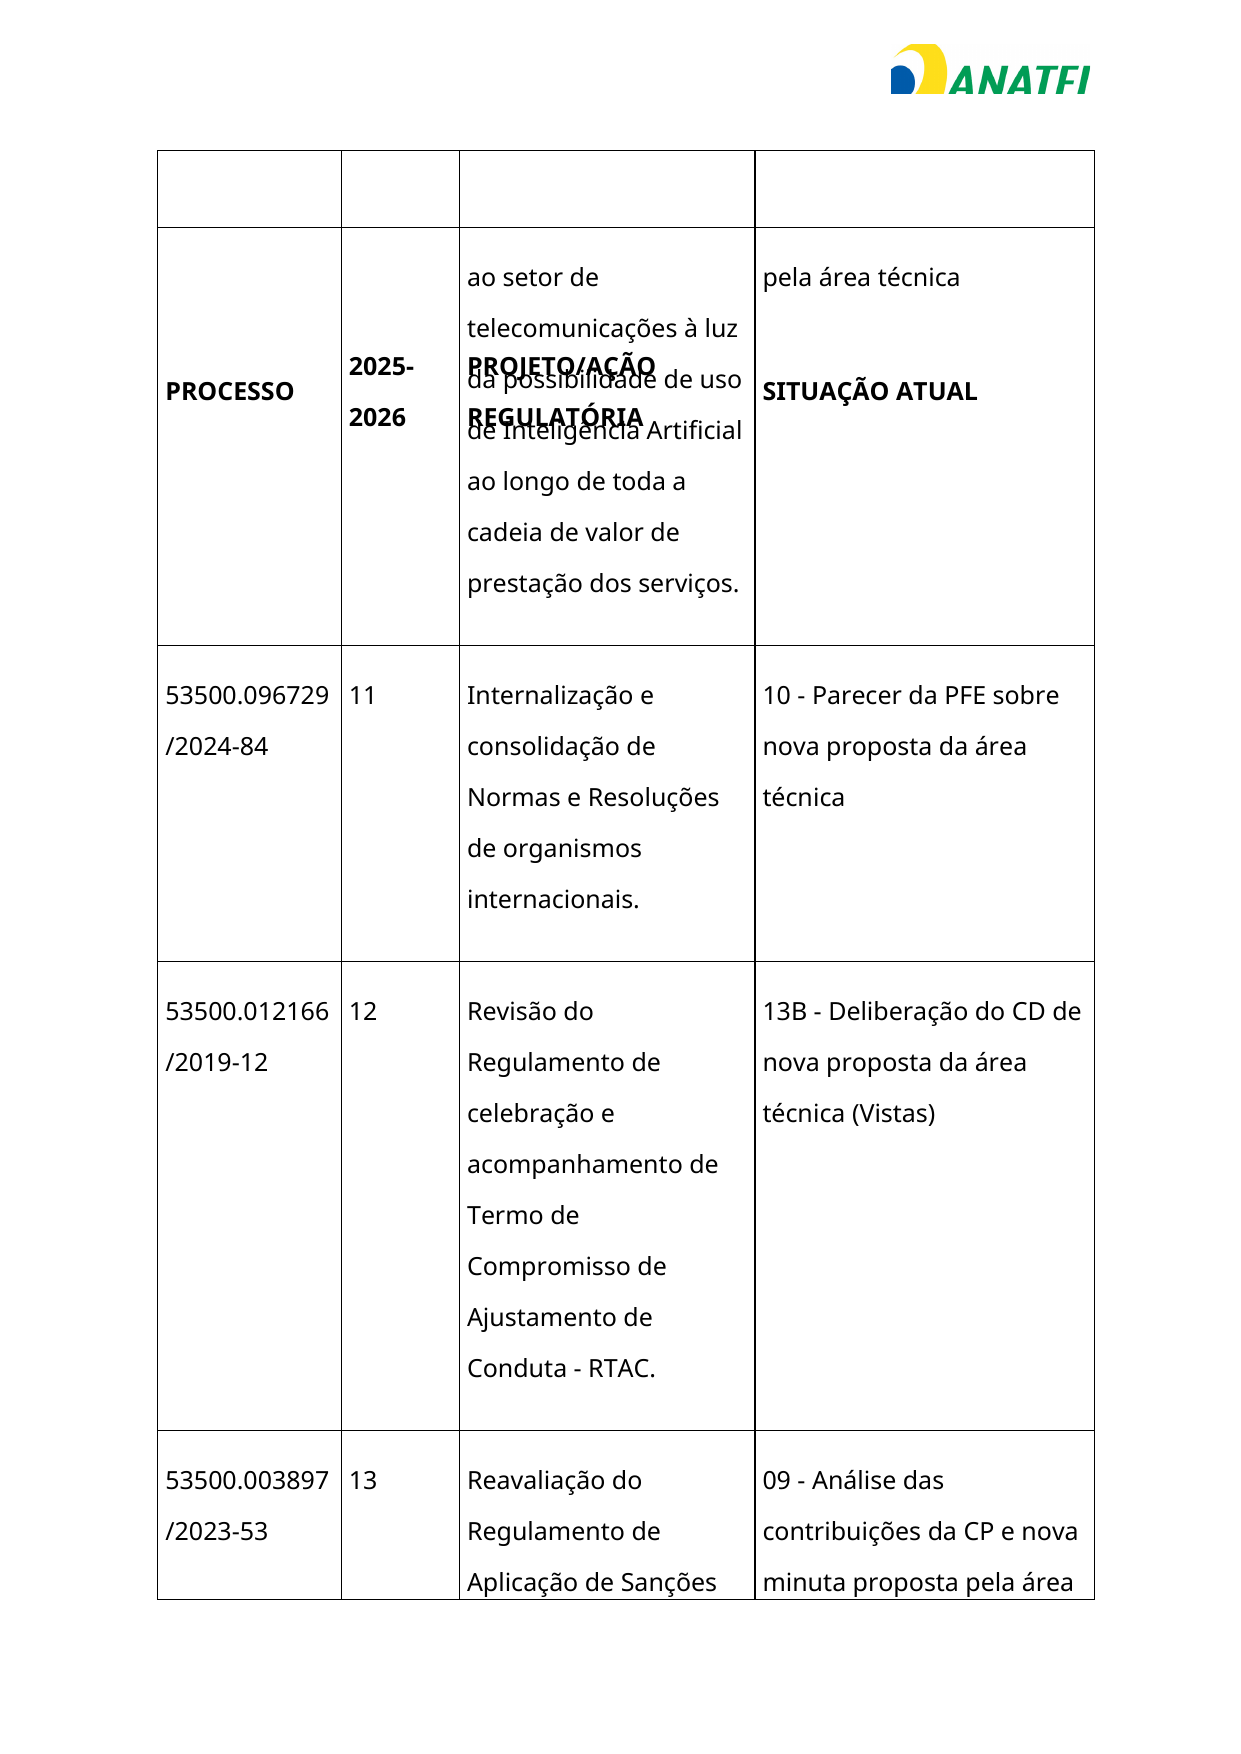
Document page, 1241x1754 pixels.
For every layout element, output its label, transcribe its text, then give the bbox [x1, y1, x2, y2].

table_cell Internalização e consolidação de Normas e Resoluções de organismos internacionais. [460, 646, 754, 961]
table_cell 12 [342, 962, 459, 1430]
table_cell 09 - Análise das contribuições da CP e nova minuta proposta pela área técnica [756, 1431, 1094, 1599]
table_header [756, 151, 1094, 227]
table_cell 01 - Relatório de AIR e minuta de CP proposta pela área técnica [756, 228, 1094, 645]
table_cell 53500.003209/2025-17 [158, 228, 341, 645]
table_cell 10 [342, 228, 459, 645]
table_cell 53500.096729/2024-84 [158, 646, 341, 961]
table_cell Reavaliação do Regulamento de Aplicação de Sanções Administrativas da Anatel - RASA, aprovado pela Resolução nº 589, de 7 de maio de 2012. [460, 1431, 754, 1599]
table_cell Reavaliação da regulamentação afeta ao setor de telecomunicações à luz da possibilidade de uso de Inteligência Artificial ao longo de toda a cadeia de valor de prestação dos serviços. [460, 228, 754, 645]
table_cell Revisão do Regulamento de celebração e acompanhamento de Termo de Compromisso de Ajustamento de Conduta - RTAC. [460, 962, 754, 1430]
table_cell 13 [342, 1431, 459, 1599]
table_header 2025-2026 [342, 151, 459, 227]
table_cell 13B - Deliberação do CD de nova proposta da área técnica (Vistas) [756, 962, 1094, 1430]
table_cell 10 - Parecer da PFE sobre nova proposta da área técnica [756, 646, 1094, 961]
table_cell 53500.003897/2023-53 [158, 1431, 341, 1599]
table_header PROJETO/AÇÃO REGULATÓRIA [460, 151, 754, 227]
table_header [158, 151, 341, 227]
table_cell 11 [342, 646, 459, 961]
table_cell 53500.012166/2019-12 [158, 962, 341, 1430]
